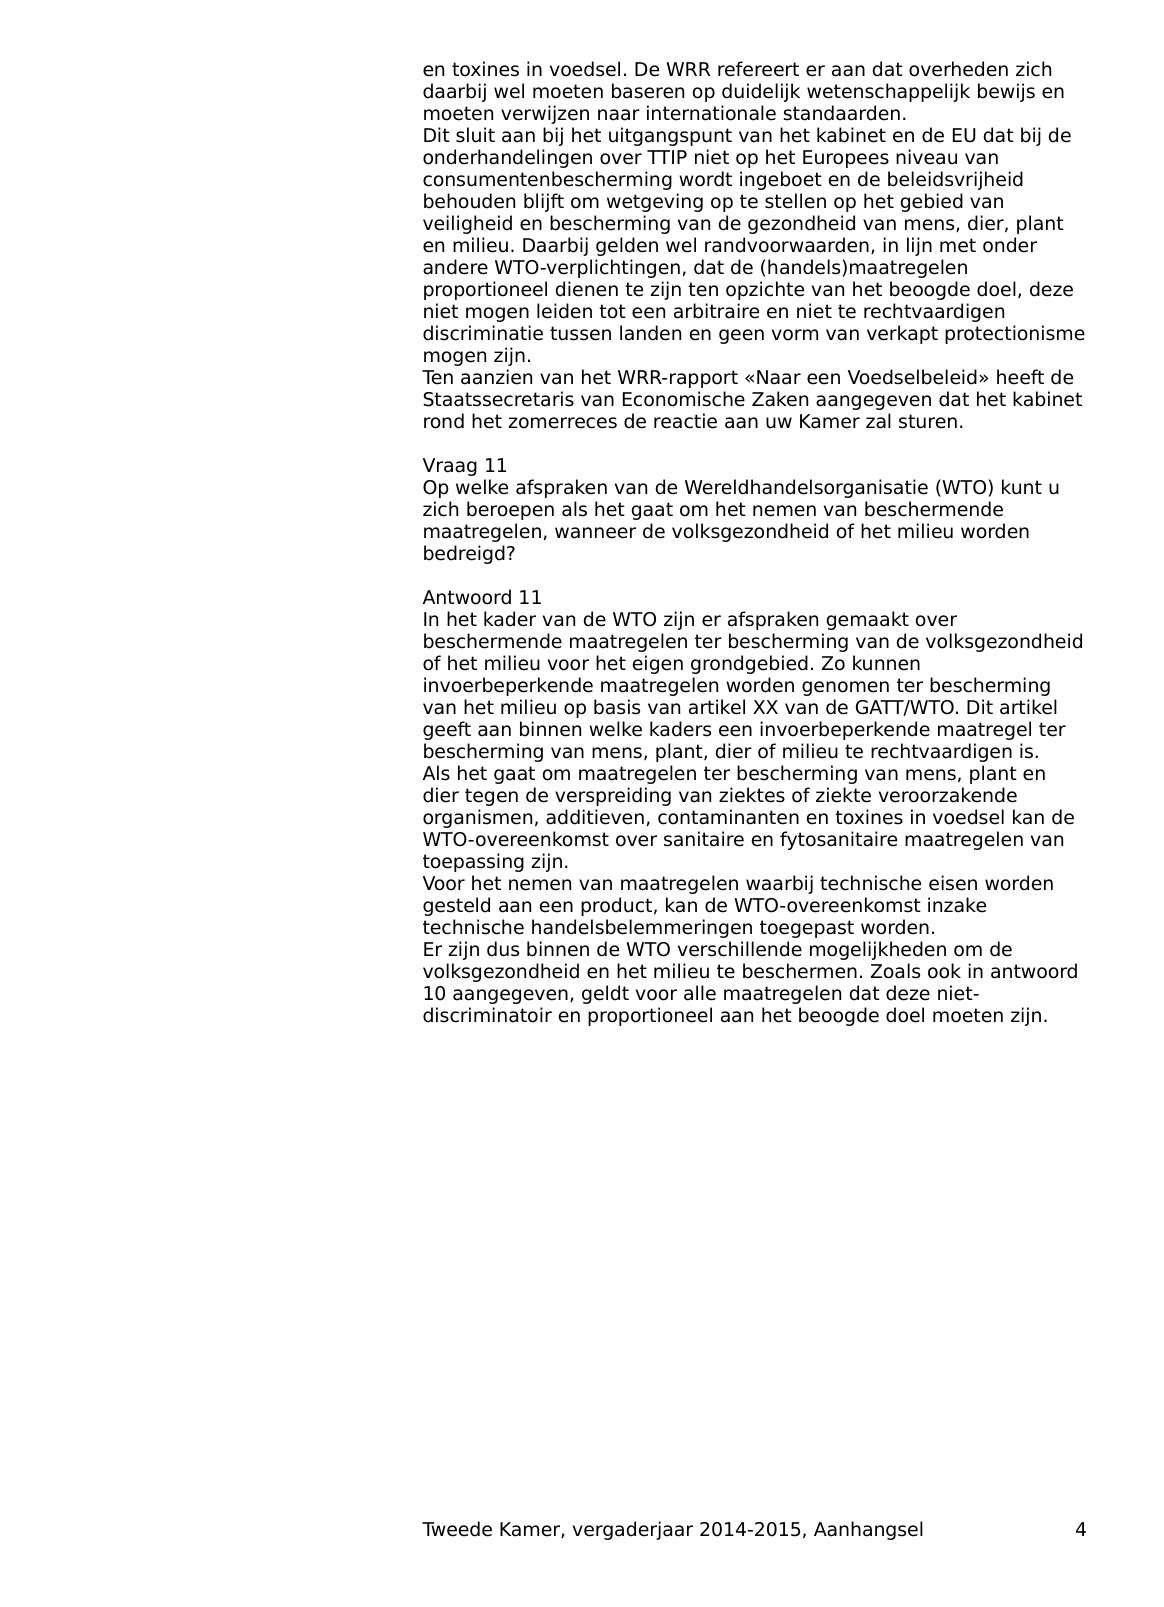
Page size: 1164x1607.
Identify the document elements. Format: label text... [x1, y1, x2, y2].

text Dit sluit aan bij het uitgangspunt van het kabinet en de EU dat bij de onderhandelingen over TTIP niet op het Europees niveau van consumentenbescherming wordt ingeboet en de beleidsvrijheid behouden blijft om wetgeving op te stellen op het gebied van veiligheid en bescherming van de gezondheid van mens, dier, plant en milieu. Daarbij gelden wel randvoorwaarden, in lijn met onder andere WTO-verplichtingen, dat de (handels)maatregelen proportioneel dienen te zijn ten opzichte van het beoogde doel, deze niet mogen leiden tot een arbitraire en niet te rechtvaardigen discriminatie tussen landen en geen vorm van verkapt protectionisme mogen zijn. [422, 125, 1087, 367]
text In het kader van de WTO zijn er afspraken gemaakt over beschermende maatregelen ter bescherming van de volksgezondheid of het milieu voor het eigen grondgebied. Zo kunnen invoerbeperkende maatregelen worden genomen ter bescherming van het milieu op basis van artikel XX van de GATT/WTO. Dit artikel geeft aan binnen welke kaders een invoerbeperkende maatregel ter bescherming van mens, plant, dier of milieu te rechtvaardigen is. [422, 609, 1087, 763]
text Er zijn dus binnen de WTO verschillende mogelijkheden om de volksgezondheid en het milieu te beschermen. Zoals ook in antwoord 10 aangegeven, geldt voor alle maatregelen dat deze niet-discriminatoir en proportioneel aan het beoogde doel moeten zijn. [422, 939, 1087, 1027]
text Ten aanzien van het WRR-rapport «Naar een Voedselbeleid» heeft de Staatssecretaris van Economische Zaken aangegeven dat het kabinet rond het zomerreces de reactie aan uw Kamer zal sturen. [422, 367, 1087, 433]
text Antwoord 11 [422, 587, 1087, 609]
text Vraag 11 [422, 455, 1087, 477]
text en toxines in voedsel. De WRR refereert er aan dat overheden zich daarbij wel moeten baseren op duidelijk wetenschappelijk bewijs en moeten verwijzen naar internationale standaarden. [422, 59, 1087, 125]
text Als het gaat om maatregelen ter bescherming van mens, plant en dier tegen de verspreiding van ziektes of ziekte veroorzakende organismen, additieven, contaminanten en toxines in voedsel kan de WTO-overeenkomst over sanitaire en fytosanitaire maatregelen van toepassing zijn. [422, 763, 1087, 873]
text Op welke afspraken van de Wereldhandelsorganisatie (WTO) kunt u zich beroepen als het gaat om het nemen van beschermende maatregelen, wanneer de volksgezondheid of het milieu worden bedreigd? [422, 477, 1087, 565]
text Voor het nemen van maatregelen waarbij technische eisen worden gesteld aan een product, kan de WTO-overeenkomst inzake technische handelsbelemmeringen toegepast worden. [422, 873, 1087, 939]
